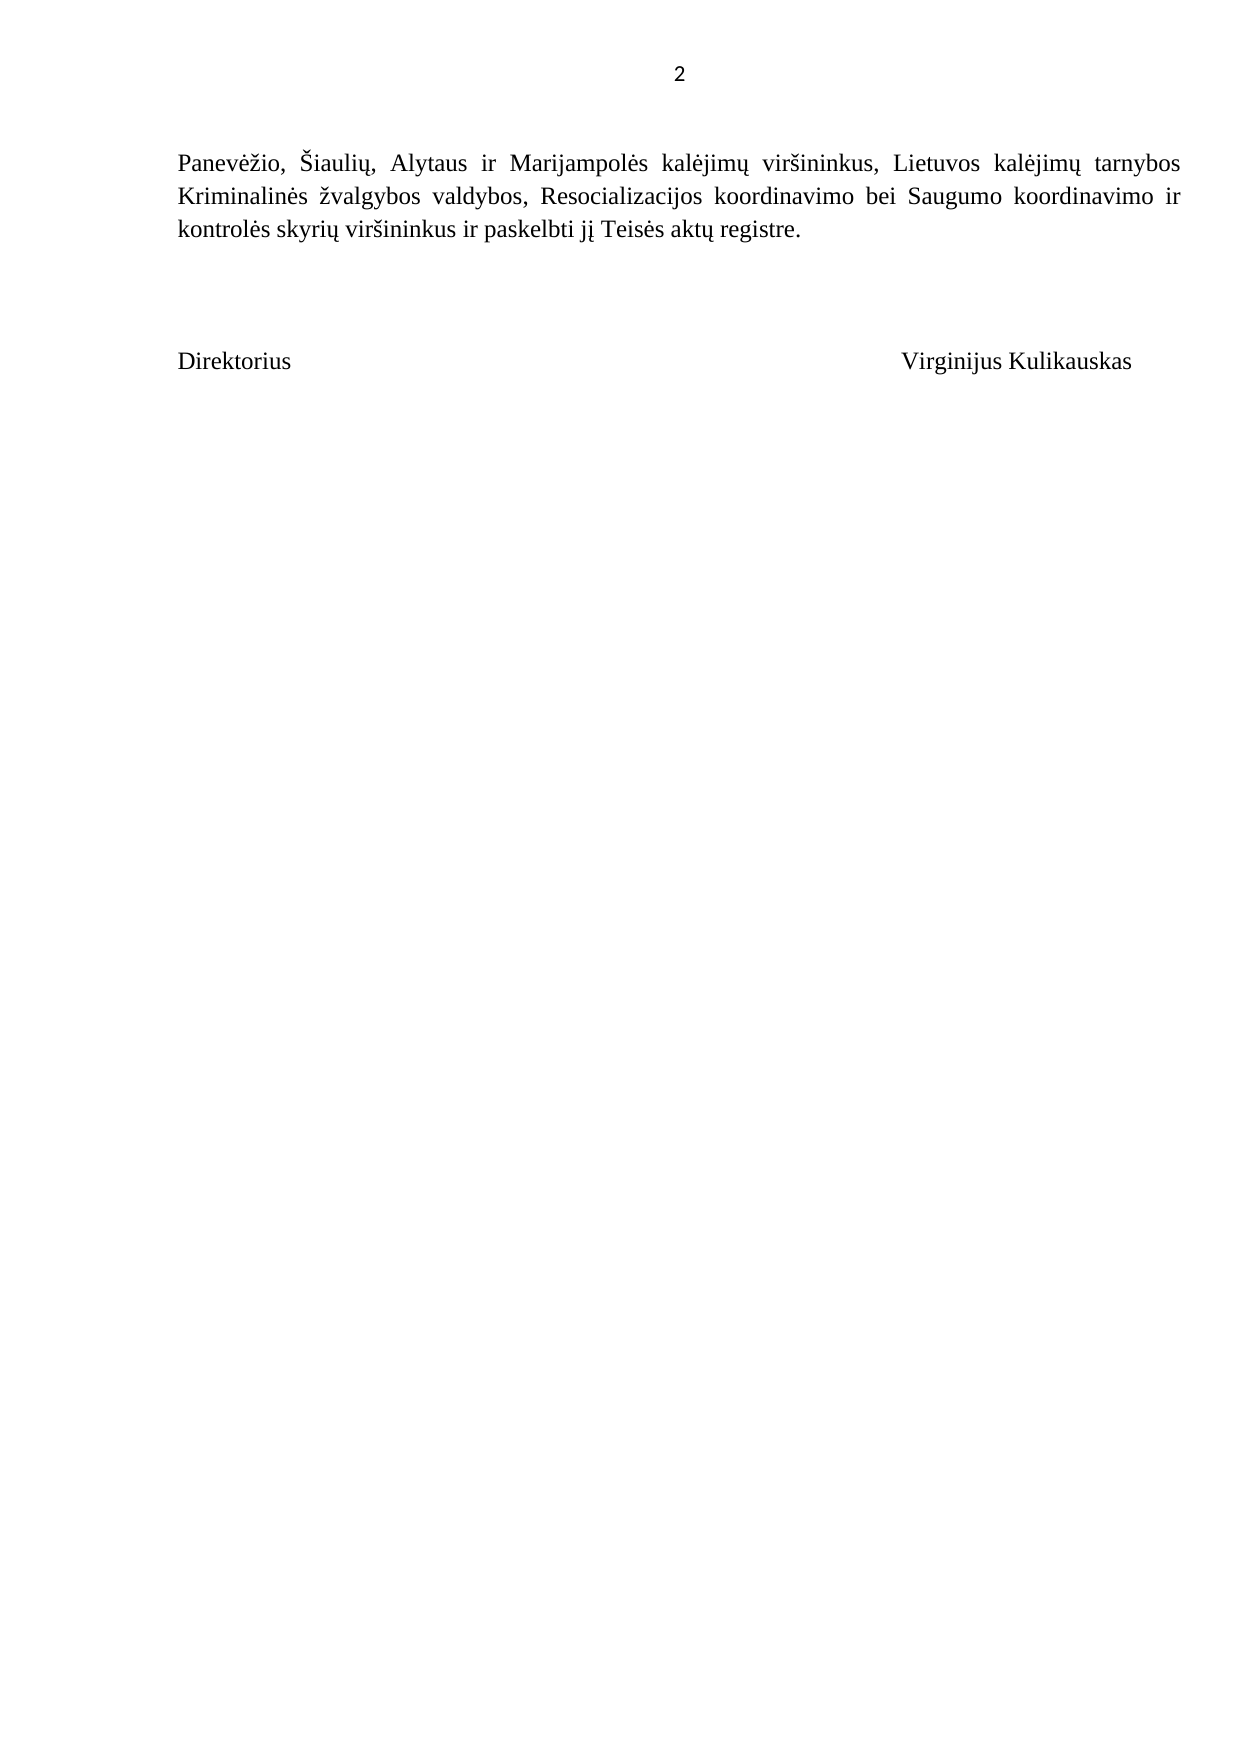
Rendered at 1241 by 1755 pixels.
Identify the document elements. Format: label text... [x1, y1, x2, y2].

text Direktorius Virginijus Kulikauskas [177, 346, 1181, 374]
text Panevėžio, Šiaulių, Alytaus ir Marijampolės kalėjimų viršininkus, Lietuvos kalėjimų tarnybos Kriminalinės žvalgybos valdybos, Resocializacijos koordinavimo bei Saugumo koordinavimo ir kontrolės skyrių viršininkus ir paskelbti jį Teisės aktų registre. [177, 148, 1181, 242]
